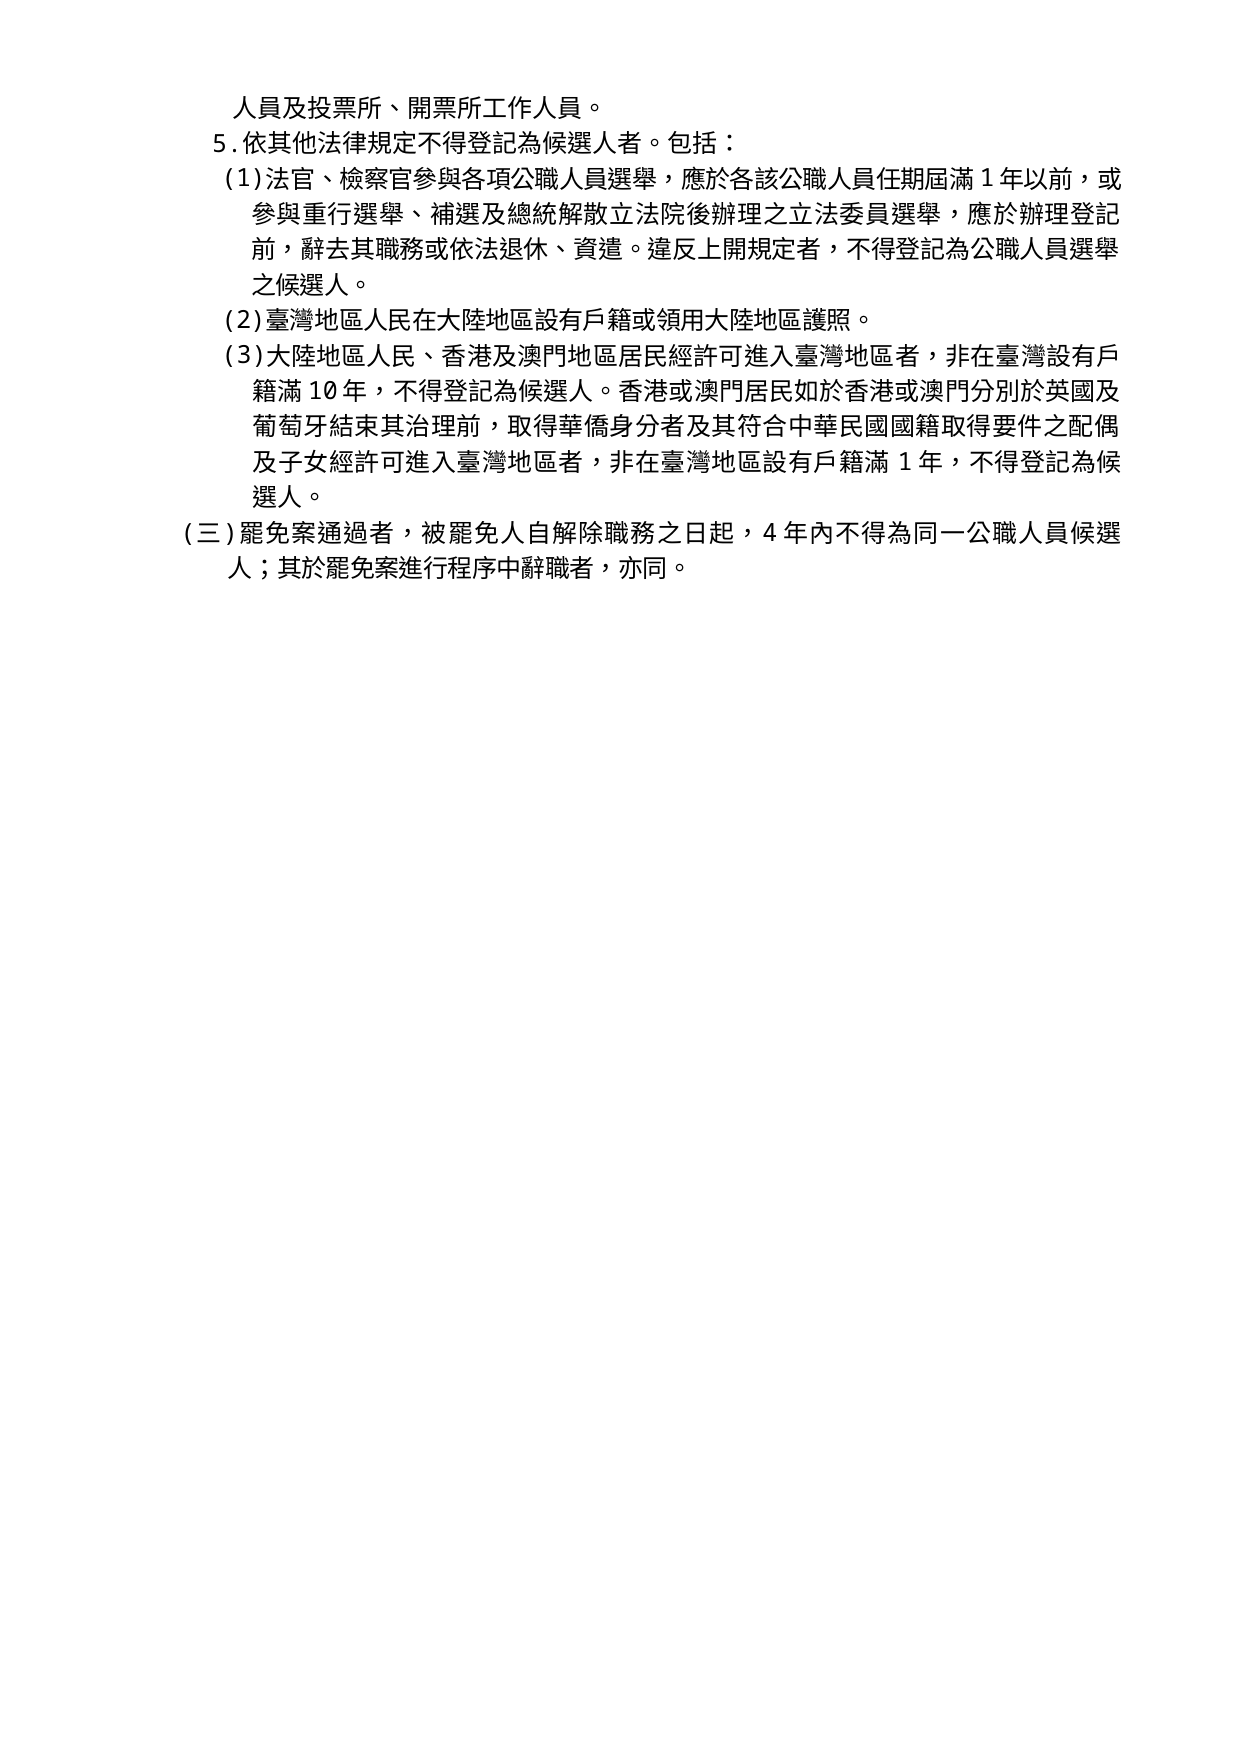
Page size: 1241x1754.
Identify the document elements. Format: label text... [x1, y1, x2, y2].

text (2)臺灣地區人民在大陸地區設有戶籍或領用大陸地區護照。 [221, 301, 1122, 337]
text (3)大陸地區人民、香港及澳門地區居民經許可進入臺灣地區者，非在臺灣設有戶籍滿10年，不得登記為候選人。香港或澳門居民如於香港或澳門分別於英國及葡萄牙結束其治理前，取得華僑身分者及其符合中華民國國籍取得要件之配偶及子女經許可進入臺灣地區者，非在臺灣地區設有戶籍滿1年，不得登記為候選人。 [221, 337, 1122, 514]
text (1)法官、檢察官參與各項公職人員選舉，應於各該公職人員任期屆滿1年以前，或參與重行選舉、補選及總統解散立法院後辦理之立法委員選舉，應於辦理登記前，辭去其職務或依法退休、資遣。違反上開規定者，不得登記為公職人員選舉之候選人。 [221, 159, 1122, 301]
text 5.依其他法律規定不得登記為候選人者。包括： [212, 124, 1149, 159]
text (三)罷免案通過者，被罷免人自解除職務之日起，4年內不得為同一公職人員候選人；其於罷免案進行程序中辭職者，亦同。 [180, 514, 1122, 584]
text 人員及投票所、開票所工作人員。 [212, 89, 1122, 124]
